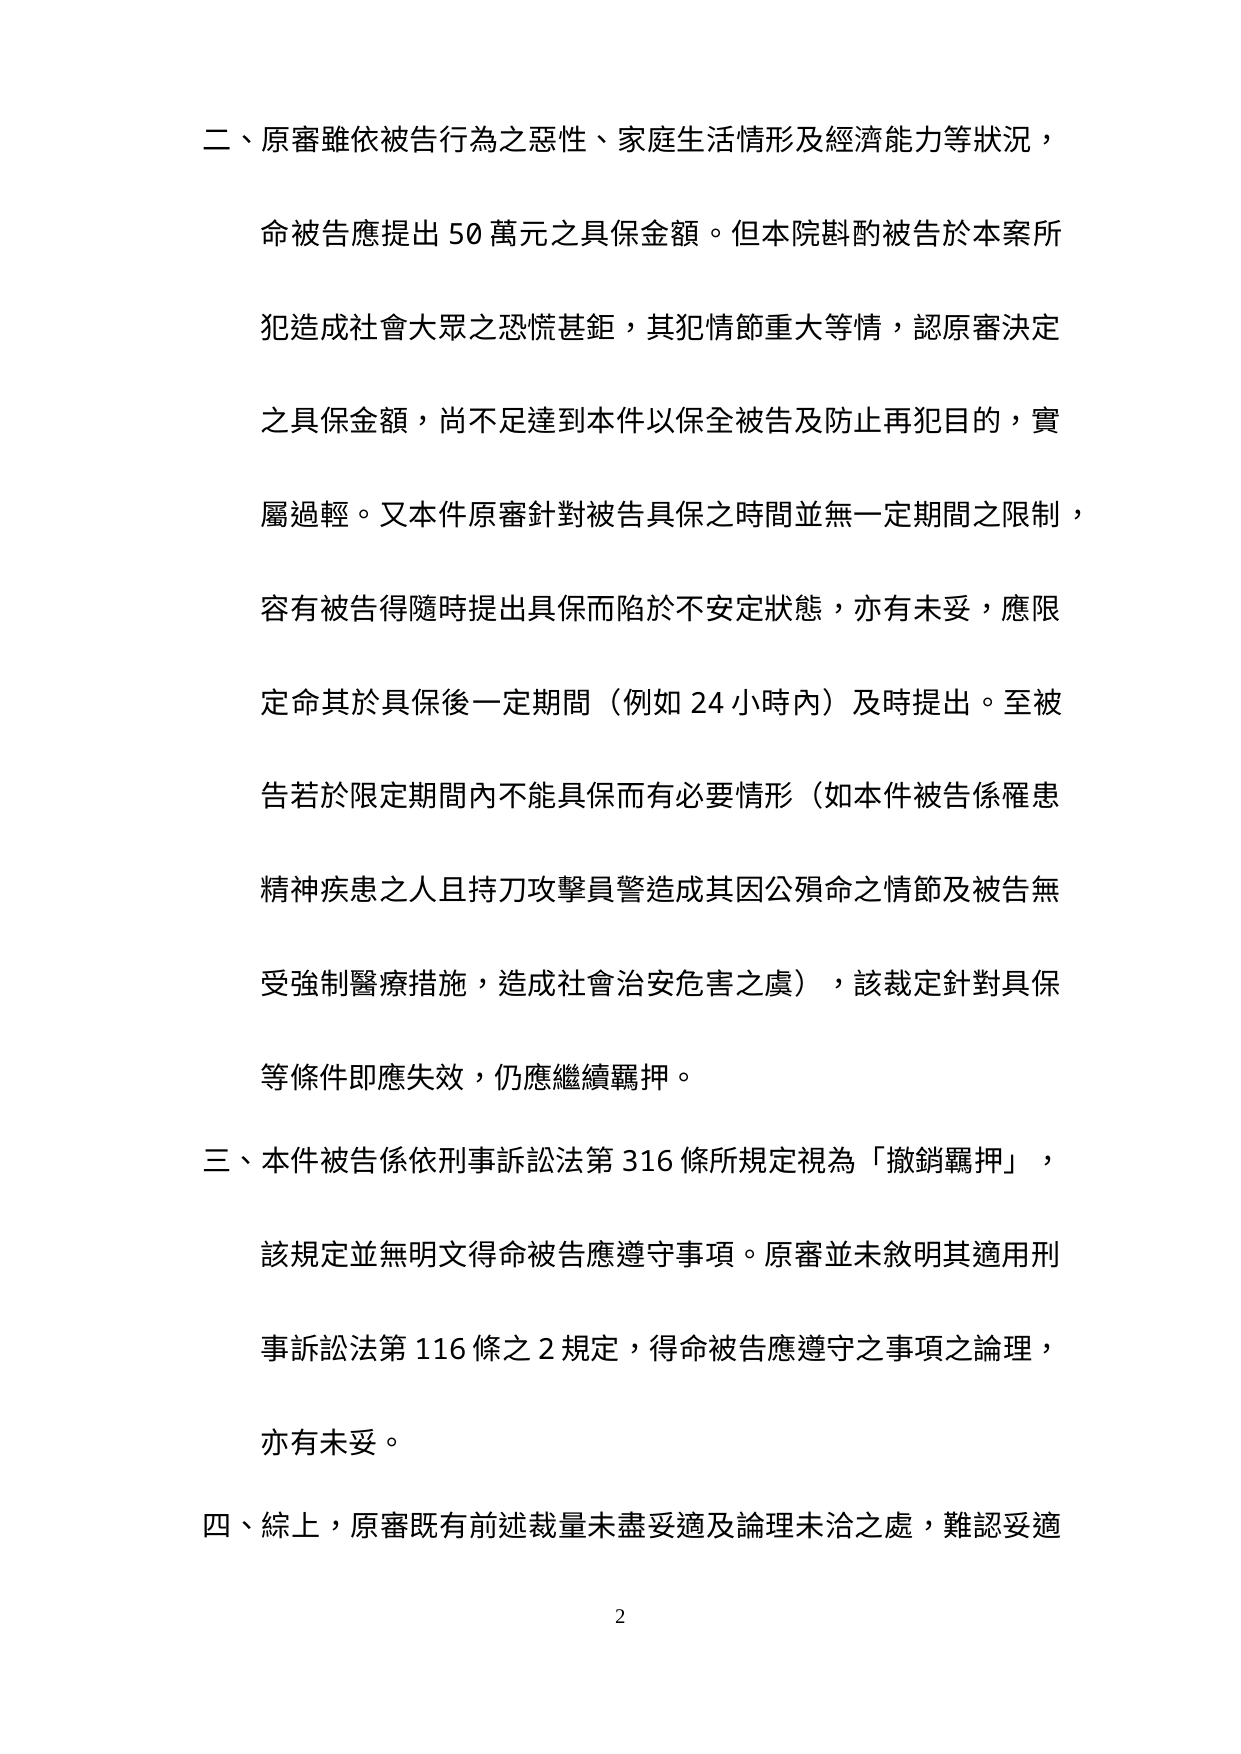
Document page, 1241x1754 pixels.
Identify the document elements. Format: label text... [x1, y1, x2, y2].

text 二、原審雖依被告行為之惡性、家庭生活情形及經濟能力等狀況，命被告應提出50萬元之具保金額。但本院斟酌被告於本案所犯造成社會大眾之恐慌甚鉅，其犯情節重大等情，認原審決定之具保金額，尚不足達到本件以保全被告及防止再犯目的，實屬過輕。又本件原審針對被告具保之時間並無一定期間之限制，容有被告得隨時提出具保而陷於不安定狀態，亦有未妥，應限定命其於具保後一定期間（例如24小時內）及時提出。至被告若於限定期間內不能具保而有必要情形（如本件被告係罹患精神疾患之人且持刀攻擊員警造成其因公殞命之情節及被告無受強制醫療措施，造成社會治安危害之虞），該裁定針對具保等條件即應失效，仍應繼續羈押。 [202, 96, 1063, 1096]
text 三、本件被告係依刑事訴訟法第316條所規定視為「撤銷羈押」，該規定並無明文得命被告應遵守事項。原審並未敘明其適用刑事訴訟法第116條之2規定，得命被告應遵守之事項之論理，亦有未妥。 [202, 1117, 1063, 1461]
text 四、綜上，原審既有前述裁量未盡妥適及論理未洽之處，難認妥適，應由本院將原審撤銷，發回原審法院更為適當之裁定。 [202, 1482, 1063, 1545]
